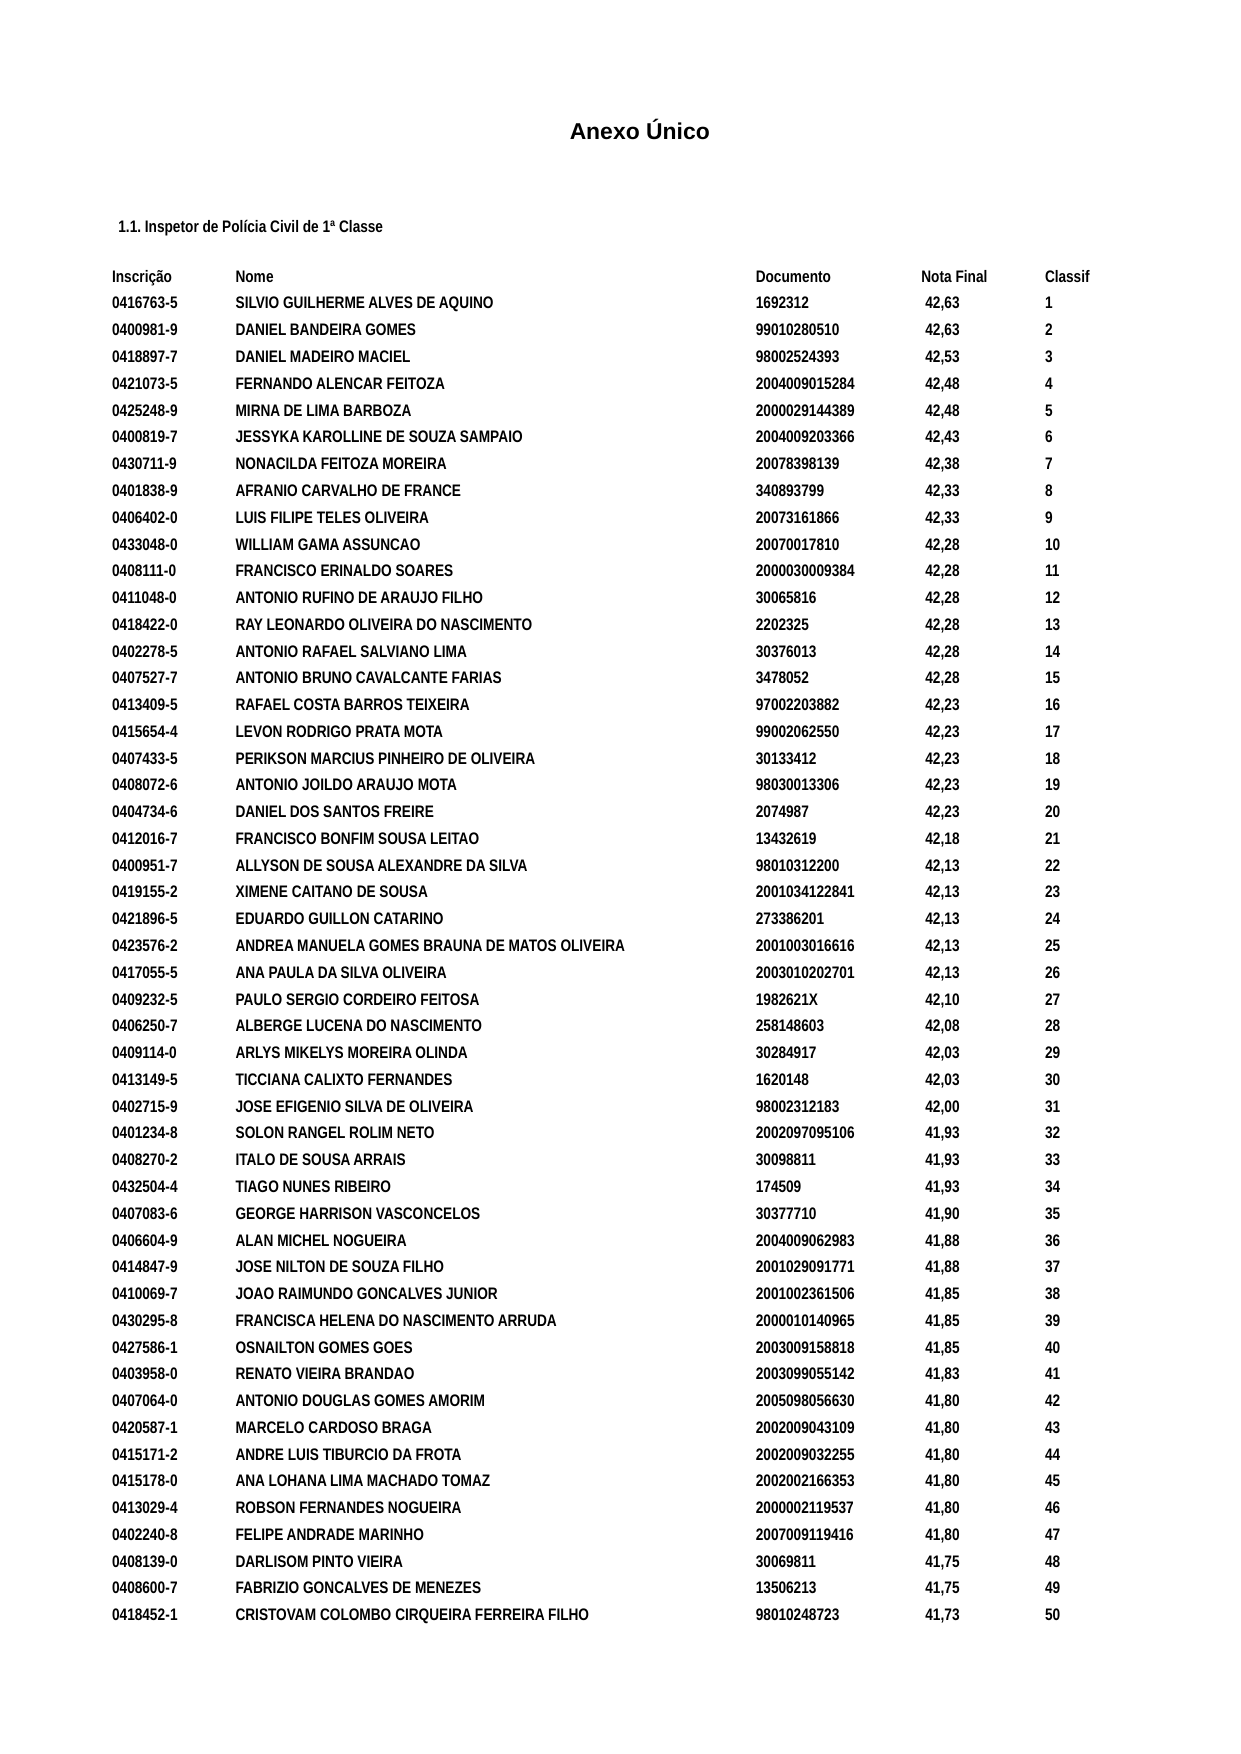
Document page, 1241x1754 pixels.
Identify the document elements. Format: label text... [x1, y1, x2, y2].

table_cell 0406402‑0 [112, 501, 235, 528]
table_cell 13432619 [756, 822, 921, 849]
table_cell 273386201 [756, 903, 921, 929]
table_cell 13 [1045, 608, 1121, 635]
table_cell 41,83 [921, 1358, 1045, 1384]
table_cell 42,03 [921, 1036, 1045, 1063]
table_cell 41,93 [921, 1117, 1045, 1143]
table_cell 0427586‑1 [112, 1331, 235, 1357]
table_cell 29 [1045, 1036, 1121, 1063]
table_cell 42,48 [921, 394, 1045, 421]
table_cell 2003099055142 [756, 1358, 921, 1384]
table_cell 42,13 [921, 903, 1045, 929]
table_cell ANDRE LUIS TIBURCIO DA FROTA [235, 1438, 756, 1464]
table_cell 99002062550 [756, 715, 921, 742]
table_cell 0415171‑2 [112, 1438, 235, 1464]
table_cell 10 [1045, 528, 1121, 554]
table_cell JOSE EFIGENIO SILVA DE OLIVEIRA [235, 1090, 756, 1117]
table_cell 6 [1045, 421, 1121, 447]
table_cell 26 [1045, 956, 1121, 983]
table_cell 0419155‑2 [112, 876, 235, 902]
table_cell ALAN MICHEL NOGUEIRA [235, 1224, 756, 1250]
table_cell 15 [1045, 661, 1121, 688]
table_cell 42,23 [921, 688, 1045, 715]
table_cell 2001034122841 [756, 876, 921, 902]
table_cell 0430295‑8 [112, 1304, 235, 1331]
table_cell 46 [1045, 1491, 1121, 1518]
table_cell ROBSON FERNANDES NOGUEIRA [235, 1491, 756, 1518]
table_cell PAULO SERGIO CORDEIRO FEITOSA [235, 983, 756, 1009]
table_cell 98010248723 [756, 1599, 921, 1625]
table_cell 0413029‑4 [112, 1491, 235, 1518]
table_cell 2002009043109 [756, 1411, 921, 1438]
table_cell 30 [1045, 1063, 1121, 1090]
table_cell 47 [1045, 1518, 1121, 1545]
table_cell 25 [1045, 929, 1121, 956]
table_cell 42,28 [921, 608, 1045, 635]
table_cell 42,18 [921, 822, 1045, 849]
table_cell WILLIAM GAMA ASSUNCAO [235, 528, 756, 554]
table_cell 0425248‑9 [112, 394, 235, 421]
table_cell 0413409‑5 [112, 688, 235, 715]
table_cell 9 [1045, 501, 1121, 528]
table_cell ANTONIO RAFAEL SALVIANO LIMA [235, 635, 756, 661]
table_cell 42,23 [921, 742, 1045, 768]
table_cell 2005098056630 [756, 1384, 921, 1411]
table_cell 1692312 [756, 287, 921, 313]
table_header Inscrição [112, 260, 235, 287]
table_cell DANIEL MADEIRO MACIEL [235, 340, 756, 367]
table_cell DARLISOM PINTO VIEIRA [235, 1545, 756, 1572]
table_cell MARCELO CARDOSO BRAGA [235, 1411, 756, 1438]
table_cell 0421073‑5 [112, 367, 235, 394]
table_cell 2003009158818 [756, 1331, 921, 1357]
table_cell 30065816 [756, 581, 921, 608]
table_cell 41,93 [921, 1170, 1045, 1197]
table_cell 42,28 [921, 661, 1045, 688]
table_cell 42,23 [921, 715, 1045, 742]
table_cell 0401838‑9 [112, 474, 235, 501]
table_cell 0413149‑5 [112, 1063, 235, 1090]
table_cell 2004009203366 [756, 421, 921, 447]
table_cell 36 [1045, 1224, 1121, 1250]
table_cell 0408139‑0 [112, 1545, 235, 1572]
table_cell ALLYSON DE SOUSA ALEXANDRE DA SILVA [235, 849, 756, 876]
table_cell FABRIZIO GONCALVES DE MENEZES [235, 1572, 756, 1598]
table_cell 14 [1045, 635, 1121, 661]
table_cell 20078398139 [756, 447, 921, 474]
table_cell 41,80 [921, 1438, 1045, 1464]
table_cell 0402278‑5 [112, 635, 235, 661]
table_cell 30098811 [756, 1143, 921, 1170]
table_cell 41,80 [921, 1518, 1045, 1545]
table_cell 2002097095106 [756, 1117, 921, 1143]
table_cell 23 [1045, 876, 1121, 902]
table_cell 21 [1045, 822, 1121, 849]
table_cell 30284917 [756, 1036, 921, 1063]
table_cell CRISTOVAM COLOMBO CIRQUEIRA FERREIRA FILHO [235, 1599, 756, 1625]
table_cell 0433048‑0 [112, 528, 235, 554]
table_cell LEVON RODRIGO PRATA MOTA [235, 715, 756, 742]
table_cell 340893799 [756, 474, 921, 501]
table_cell 28 [1045, 1010, 1121, 1036]
table_cell 99010280510 [756, 314, 921, 340]
table_cell MIRNA DE LIMA BARBOZA [235, 394, 756, 421]
table_cell 13506213 [756, 1572, 921, 1598]
table_cell 42,33 [921, 474, 1045, 501]
table_cell 50 [1045, 1599, 1121, 1625]
table_cell 2001003016616 [756, 929, 921, 956]
table_cell 0423576‑2 [112, 929, 235, 956]
table_cell 42,23 [921, 795, 1045, 822]
table_cell 0416763‑5 [112, 287, 235, 313]
table_cell 0418422‑0 [112, 608, 235, 635]
table_cell 0410069‑7 [112, 1277, 235, 1304]
table_cell 0406604‑9 [112, 1224, 235, 1250]
table_cell 24 [1045, 903, 1121, 929]
table_cell 39 [1045, 1304, 1121, 1331]
table_cell 42,28 [921, 554, 1045, 581]
table_cell 0403958‑0 [112, 1358, 235, 1384]
table_cell 0430711‑9 [112, 447, 235, 474]
table_cell 41,88 [921, 1250, 1045, 1277]
table_cell 49 [1045, 1572, 1121, 1598]
table_cell 0418897‑7 [112, 340, 235, 367]
table_header Nota Final [921, 260, 1045, 287]
table_cell 42,13 [921, 876, 1045, 902]
table_cell 8 [1045, 474, 1121, 501]
table_cell ARLYS MIKELYS MOREIRA OLINDA [235, 1036, 756, 1063]
table_cell 45 [1045, 1465, 1121, 1491]
table_cell SILVIO GUILHERME ALVES DE AQUINO [235, 287, 756, 313]
table_cell FRANCISCO BONFIM SOUSA LEITAO [235, 822, 756, 849]
table_header Nome [235, 260, 756, 287]
table_cell 30376013 [756, 635, 921, 661]
table_cell 41,85 [921, 1331, 1045, 1357]
table_cell 17 [1045, 715, 1121, 742]
table_cell ANDREA MANUELA GOMES BRAUNA DE MATOS OLIVEIRA [235, 929, 756, 956]
table_cell 2002002166353 [756, 1465, 921, 1491]
table_cell 42,43 [921, 421, 1045, 447]
table_cell 30133412 [756, 742, 921, 768]
table_cell 0401234‑8 [112, 1117, 235, 1143]
table_header Documento [756, 260, 921, 287]
table_cell 0407527‑7 [112, 661, 235, 688]
table_cell 1982621X [756, 983, 921, 1009]
table_cell 2000010140965 [756, 1304, 921, 1331]
table_cell 22 [1045, 849, 1121, 876]
table_cell 0400951‑7 [112, 849, 235, 876]
table_cell SOLON RANGEL ROLIM NETO [235, 1117, 756, 1143]
table_cell 0406250‑7 [112, 1010, 235, 1036]
table_cell XIMENE CAITANO DE SOUSA [235, 876, 756, 902]
table_cell 38 [1045, 1277, 1121, 1304]
table_cell 2 [1045, 314, 1121, 340]
table_cell 0407083‑6 [112, 1197, 235, 1224]
table_cell 0402715‑9 [112, 1090, 235, 1117]
table_cell 34 [1045, 1170, 1121, 1197]
table_cell 20070017810 [756, 528, 921, 554]
table_cell 0409232‑5 [112, 983, 235, 1009]
table_cell 42,63 [921, 314, 1045, 340]
table_cell ANA LOHANA LIMA MACHADO TOMAZ [235, 1465, 756, 1491]
table_cell PERIKSON MARCIUS PINHEIRO DE OLIVEIRA [235, 742, 756, 768]
table_cell ANTONIO JOILDO ARAUJO MOTA [235, 769, 756, 795]
table_cell 41,93 [921, 1143, 1045, 1170]
table_cell ANTONIO DOUGLAS GOMES AMORIM [235, 1384, 756, 1411]
table_cell 44 [1045, 1438, 1121, 1464]
table_cell 41,85 [921, 1277, 1045, 1304]
table_cell 41,80 [921, 1384, 1045, 1411]
table_cell 42,28 [921, 635, 1045, 661]
table_cell AFRANIO CARVALHO DE FRANCE [235, 474, 756, 501]
table_cell DANIEL DOS SANTOS FREIRE [235, 795, 756, 822]
table_cell 0408600‑7 [112, 1572, 235, 1598]
table_cell 20073161866 [756, 501, 921, 528]
table_cell 4 [1045, 367, 1121, 394]
table_cell 0404734‑6 [112, 795, 235, 822]
table_cell 3478052 [756, 661, 921, 688]
table_cell RENATO VIEIRA BRANDAO [235, 1358, 756, 1384]
table_cell NONACILDA FEITOZA MOREIRA [235, 447, 756, 474]
table_cell ALBERGE LUCENA DO NASCIMENTO [235, 1010, 756, 1036]
table_cell 18 [1045, 742, 1121, 768]
table_cell 0400819‑7 [112, 421, 235, 447]
table_cell ANTONIO RUFINO DE ARAUJO FILHO [235, 581, 756, 608]
table_cell 27 [1045, 983, 1121, 1009]
table_cell 0421896‑5 [112, 903, 235, 929]
table_cell 0408111‑0 [112, 554, 235, 581]
table_cell 258148603 [756, 1010, 921, 1036]
table_cell ITALO DE SOUSA ARRAIS [235, 1143, 756, 1170]
table_cell GEORGE HARRISON VASCONCELOS [235, 1197, 756, 1224]
table_cell 2001029091771 [756, 1250, 921, 1277]
table_cell 2003010202701 [756, 956, 921, 983]
table_cell 42,13 [921, 956, 1045, 983]
table_cell DANIEL BANDEIRA GOMES [235, 314, 756, 340]
table_cell 41,90 [921, 1197, 1045, 1224]
table_cell 20 [1045, 795, 1121, 822]
table_cell 0418452‑1 [112, 1599, 235, 1625]
table_cell 2001002361506 [756, 1277, 921, 1304]
table_cell 98030013306 [756, 769, 921, 795]
table_cell 37 [1045, 1250, 1121, 1277]
table_cell 2000030009384 [756, 554, 921, 581]
table_cell RAY LEONARDO OLIVEIRA DO NASCIMENTO [235, 608, 756, 635]
table_cell 0407433‑5 [112, 742, 235, 768]
table_cell 2202325 [756, 608, 921, 635]
table_cell 3 [1045, 340, 1121, 367]
table_cell 0420587‑1 [112, 1411, 235, 1438]
table_cell 30069811 [756, 1545, 921, 1572]
table_cell 0408072‑6 [112, 769, 235, 795]
table_cell 174509 [756, 1170, 921, 1197]
table_cell 97002203882 [756, 688, 921, 715]
table_cell TIAGO NUNES RIBEIRO [235, 1170, 756, 1197]
table_cell 0417055‑5 [112, 956, 235, 983]
table_cell 0407064‑0 [112, 1384, 235, 1411]
table_cell 41,85 [921, 1304, 1045, 1331]
table_cell 42,38 [921, 447, 1045, 474]
table_cell 7 [1045, 447, 1121, 474]
table_cell 42,23 [921, 769, 1045, 795]
table_cell 42,28 [921, 581, 1045, 608]
table_cell 42 [1045, 1384, 1121, 1411]
table_cell 31 [1045, 1090, 1121, 1117]
table_cell 41 [1045, 1358, 1121, 1384]
table_cell 42,33 [921, 501, 1045, 528]
table_cell 2004009015284 [756, 367, 921, 394]
table_cell FRANCISCO ERINALDO SOARES [235, 554, 756, 581]
table_cell 41,80 [921, 1491, 1045, 1518]
table_cell 42,48 [921, 367, 1045, 394]
table_cell TICCIANA CALIXTO FERNANDES [235, 1063, 756, 1090]
table_cell 41,88 [921, 1224, 1045, 1250]
table_cell 42,13 [921, 929, 1045, 956]
table_cell 0412016‑7 [112, 822, 235, 849]
table_cell 35 [1045, 1197, 1121, 1224]
table_cell JOAO RAIMUNDO GONCALVES JUNIOR [235, 1277, 756, 1304]
table_cell 0400981‑9 [112, 314, 235, 340]
table_cell FERNANDO ALENCAR FEITOZA [235, 367, 756, 394]
table_cell ANTONIO BRUNO CAVALCANTE FARIAS [235, 661, 756, 688]
table_cell 42,53 [921, 340, 1045, 367]
table_cell FRANCISCA HELENA DO NASCIMENTO ARRUDA [235, 1304, 756, 1331]
table_cell 41,73 [921, 1599, 1045, 1625]
table_cell 42,08 [921, 1010, 1045, 1036]
table_cell 2004009062983 [756, 1224, 921, 1250]
table_cell JESSYKA KAROLLINE DE SOUZA SAMPAIO [235, 421, 756, 447]
table_cell LUIS FILIPE TELES OLIVEIRA [235, 501, 756, 528]
table_cell 5 [1045, 394, 1121, 421]
table_cell 42,10 [921, 983, 1045, 1009]
table_cell 2002009032255 [756, 1438, 921, 1464]
table_cell 16 [1045, 688, 1121, 715]
table_cell 0432504‑4 [112, 1170, 235, 1197]
table_cell RAFAEL COSTA BARROS TEIXEIRA [235, 688, 756, 715]
table_cell ANA PAULA DA SILVA OLIVEIRA [235, 956, 756, 983]
text Anexo Único [118, 118, 1161, 144]
table_cell 1 [1045, 287, 1121, 313]
table_cell 11 [1045, 554, 1121, 581]
table_cell 19 [1045, 769, 1121, 795]
table_cell 40 [1045, 1331, 1121, 1357]
table_cell 98002524393 [756, 340, 921, 367]
table_cell 0402240‑8 [112, 1518, 235, 1545]
table_cell OSNAILTON GOMES GOES [235, 1331, 756, 1357]
table_cell 2000029144389 [756, 394, 921, 421]
table_cell 32 [1045, 1117, 1121, 1143]
table_cell 43 [1045, 1411, 1121, 1438]
table_cell 42,13 [921, 849, 1045, 876]
table_cell 2074987 [756, 795, 921, 822]
table_cell 2000002119537 [756, 1491, 921, 1518]
table_cell 1620148 [756, 1063, 921, 1090]
table_cell 41,75 [921, 1572, 1045, 1598]
table_cell 0415654‑4 [112, 715, 235, 742]
table_cell 0415178‑0 [112, 1465, 235, 1491]
table_cell 98010312200 [756, 849, 921, 876]
table_header Classif [1045, 260, 1121, 287]
table_cell 0414847‑9 [112, 1250, 235, 1277]
table_cell JOSE NILTON DE SOUZA FILHO [235, 1250, 756, 1277]
table_cell 42,03 [921, 1063, 1045, 1090]
table_cell 41,80 [921, 1465, 1045, 1491]
table_cell 48 [1045, 1545, 1121, 1572]
table_cell 0409114‑0 [112, 1036, 235, 1063]
table_cell 33 [1045, 1143, 1121, 1170]
table_cell 98002312183 [756, 1090, 921, 1117]
table_cell 0408270‑2 [112, 1143, 235, 1170]
table_cell FELIPE ANDRADE MARINHO [235, 1518, 756, 1545]
table_cell 41,80 [921, 1411, 1045, 1438]
table_cell 0411048‑0 [112, 581, 235, 608]
text 1.1. Inspetor de Polícia Civil de 1ª Classe [118, 212, 1122, 237]
table_cell 12 [1045, 581, 1121, 608]
table_cell 30377710 [756, 1197, 921, 1224]
table_cell 41,75 [921, 1545, 1045, 1572]
table_cell 42,28 [921, 528, 1045, 554]
table_cell 2007009119416 [756, 1518, 921, 1545]
table_cell 42,00 [921, 1090, 1045, 1117]
table_cell 42,63 [921, 287, 1045, 313]
table_cell EDUARDO GUILLON CATARINO [235, 903, 756, 929]
